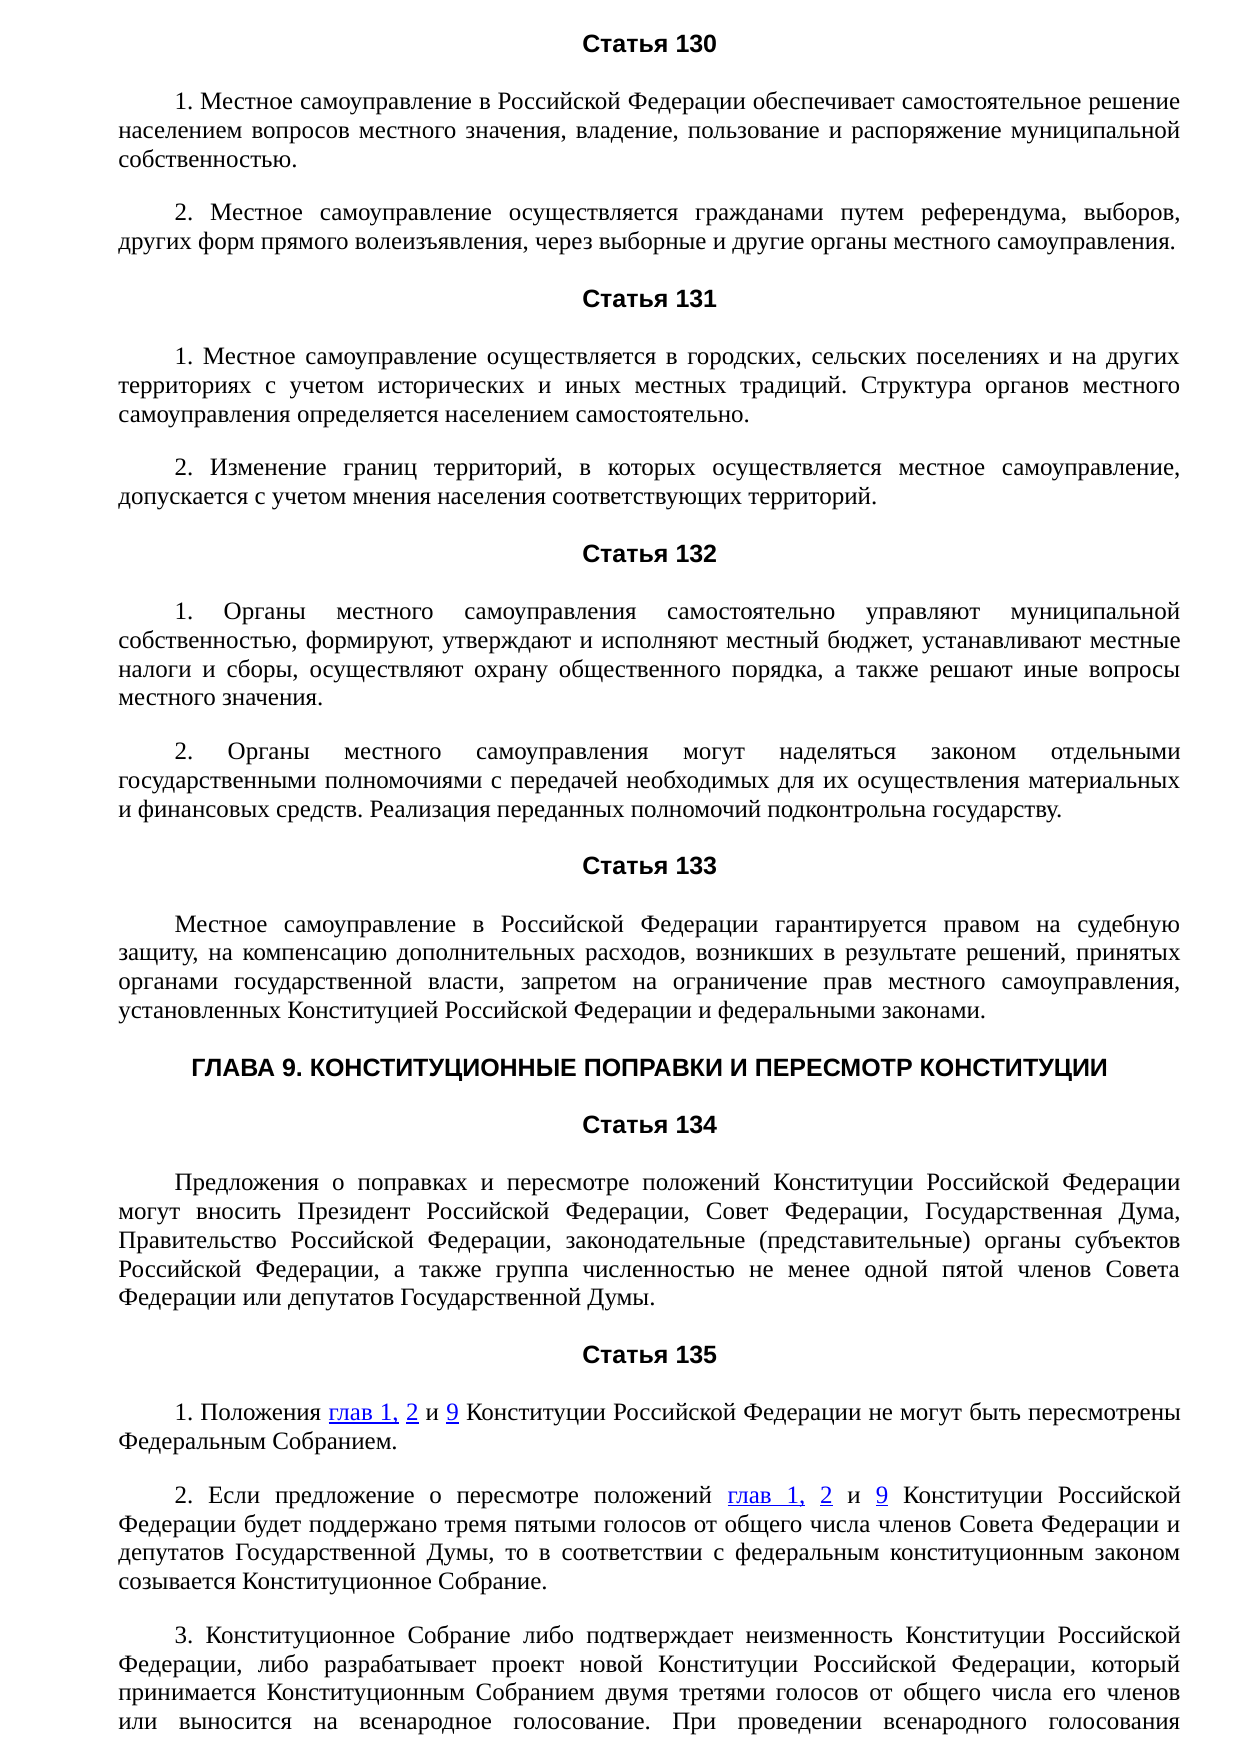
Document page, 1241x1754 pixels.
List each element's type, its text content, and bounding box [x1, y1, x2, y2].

text Местное самоуправление в Российской Федерации гарантируется правом на судебную защиту, на компенсацию дополнительных расходов, возникших в результате решений, принятых органами государственной власти, запретом на ограничение прав местного самоуправления, установленных Конституцией Российской Федерации и федеральными законами. [118, 909, 1181, 1024]
title Статья 131 [118, 284, 1181, 312]
text 2. Местное самоуправление осуществляется гражданами путем референдума, выборов, других форм прямого волеизъявления, через выборные и другие органы местного самоуправления. [118, 197, 1181, 255]
text 2. Изменение границ территорий, в которых осуществляется местное самоуправление, допускается с учетом мнения населения соответствующих территорий. [118, 452, 1181, 510]
text 1. Органы местного самоуправления самостоятельно управляют муниципальной собственностью, формируют, утверждают и исполняют местный бюджет, устанавливают местные налоги и сборы, осуществляют охрану общественного порядка, а также решают иные вопросы местного значения. [118, 596, 1181, 711]
text 1. Местное самоуправление осуществляется в городских, сельских поселениях и на других территориях с учетом исторических и иных местных традиций. Структура органов местного самоуправления определяется населением самостоятельно. [118, 341, 1181, 427]
title Статья 132 [118, 539, 1181, 567]
text 3. Конституционное Собрание либо подтверждает неизменность Конституции Российской Федерации, либо разрабатывает проект новой Конституции Российской Федерации, который принимается Конституционным Собранием двумя третями голосов от общего числа его членов или выносится на всенародное голосование. При проведении всенародного голосования [118, 1620, 1181, 1735]
text Предложения о поправках и пересмотре положений Конституции Российской Федерации могут вносить Президент Российской Федерации, Совет Федерации, Государственная Дума, Правительство Российской Федерации, законодательные (представительные) органы субъектов Российской Федерации, а также группа численностью не менее одной пятой членов Совета Федерации или депутатов Государственной Думы. [118, 1167, 1181, 1311]
text 2. Органы местного самоуправления могут наделяться законом отдельными государственными полномочиями с передачей необходимых для их осуществления материальных и финансовых средств. Реализация переданных полномочий подконтрольна государству. [118, 736, 1181, 822]
title Статья 130 [118, 29, 1181, 57]
text 1. Местное самоуправление в Российской Федерации обеспечивает самостоятельное решение населением вопросов местного значения, владение, пользование и распоряжение муниципальной собственностью. [118, 86, 1181, 172]
title ГЛАВА 9. КОНСТИТУЦИОННЫЕ ПОПРАВКИ И ПЕРЕСМОТР КОНСТИТУЦИИ [118, 1052, 1181, 1081]
title Статья 134 [118, 1110, 1181, 1139]
title Статья 133 [118, 851, 1181, 880]
title Статья 135 [118, 1340, 1181, 1369]
text 1. Положения глав 1, 2 и 9 Конституции Российской Федерации не могут быть пересмотрены Федеральным Собранием. [118, 1397, 1181, 1455]
text 2. Если предложение о пересмотре положений глав 1, 2 и 9 Конституции Российской Федерации будет поддержано тремя пятыми голосов от общего числа членов Совета Федерации и депутатов Государственной Думы, то в соответствии с федеральным конституционным законом созывается Конституционное Собрание. [118, 1480, 1181, 1595]
